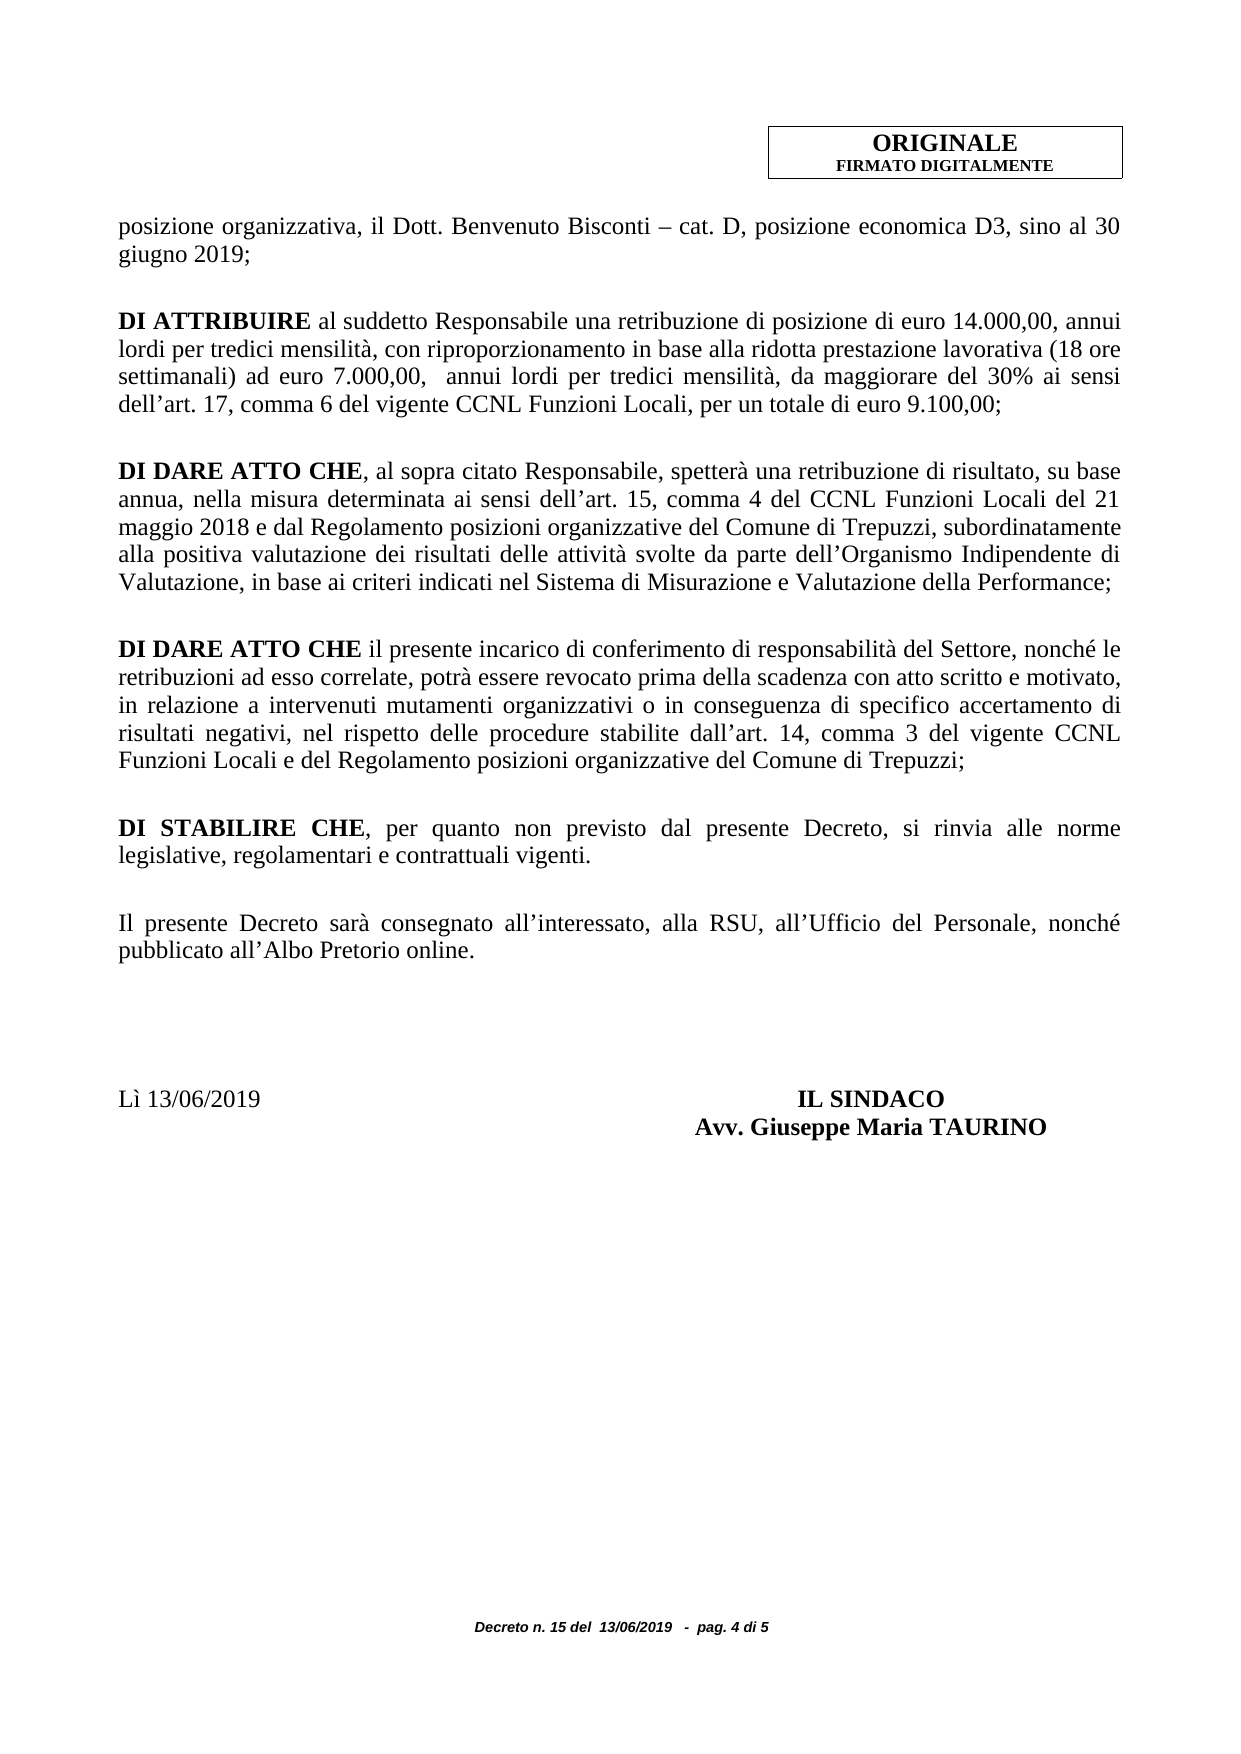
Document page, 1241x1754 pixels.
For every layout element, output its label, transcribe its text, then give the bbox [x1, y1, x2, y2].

table_header Lì 13/06/2019 [118, 1086, 620, 1141]
text DI ATTRIBUIRE al suddetto Responsabile una retribuzione di posizione di euro 14.000,00, annui lordi per tredici mensilità, con riproporzionamento in base alla ridotta prestazione lavorativa (18 ore settimanali) ad euro 7.000,00, annui lordi per tredici mensilità, da maggiorare del 30% ai sensi dell’art. 17, comma 6 del vigente CCNL Funzioni Locali, per un totale di euro 9.100,00; [118, 307, 1122, 418]
text posizione organizzativa, il Dott. Benvenuto Bisconti – cat. D, posizione economica D3, sino al 30 giugno 2019; [118, 212, 1122, 267]
text DI STABILIRE CHE, per quanto non previsto dal presente Decreto, si rinvia alle norme legislative, regolamentari e contrattuali vigenti. [118, 814, 1122, 869]
text DI DARE ATTO CHE il presente incarico di conferimento di responsabilità del Settore, nonché le retribuzioni ad esso correlate, potrà essere revocato prima della scadenza con atto scritto e motivato, in relazione a intervenuti mutamenti organizzativi o in conseguenza di specifico accertamento di risultati negativi, nel rispetto delle procedure stabilite dall’art. 14, comma 3 del vigente CCNL Funzioni Locali e del Regolamento posizioni organizzative del Comune di Trepuzzi; [118, 636, 1122, 774]
text Il presente Decreto sarà consegnato all’interessato, alla RSU, all’Ufficio del Personale, nonché pubblicato all’Albo Pretorio online. [118, 909, 1122, 964]
table_header IL SINDACO Avv. Giuseppe Maria TAURINO [620, 1086, 1122, 1141]
text DI DARE ATTO CHE, al sopra citato Responsabile, spetterà una retribuzione di risultato, su base annua, nella misura determinata ai sensi dell’art. 15, comma 4 del CCNL Funzioni Locali del 21 maggio 2018 e dal Regolamento posizioni organizzative del Comune di Trepuzzi, subordinatamente alla positiva valutazione dei risultati delle attività svolte da parte dell’Organismo Indipendente di Valutazione, in base ai criteri indicati nel Sistema di Misurazione e Valutazione della Performance; [118, 457, 1122, 596]
